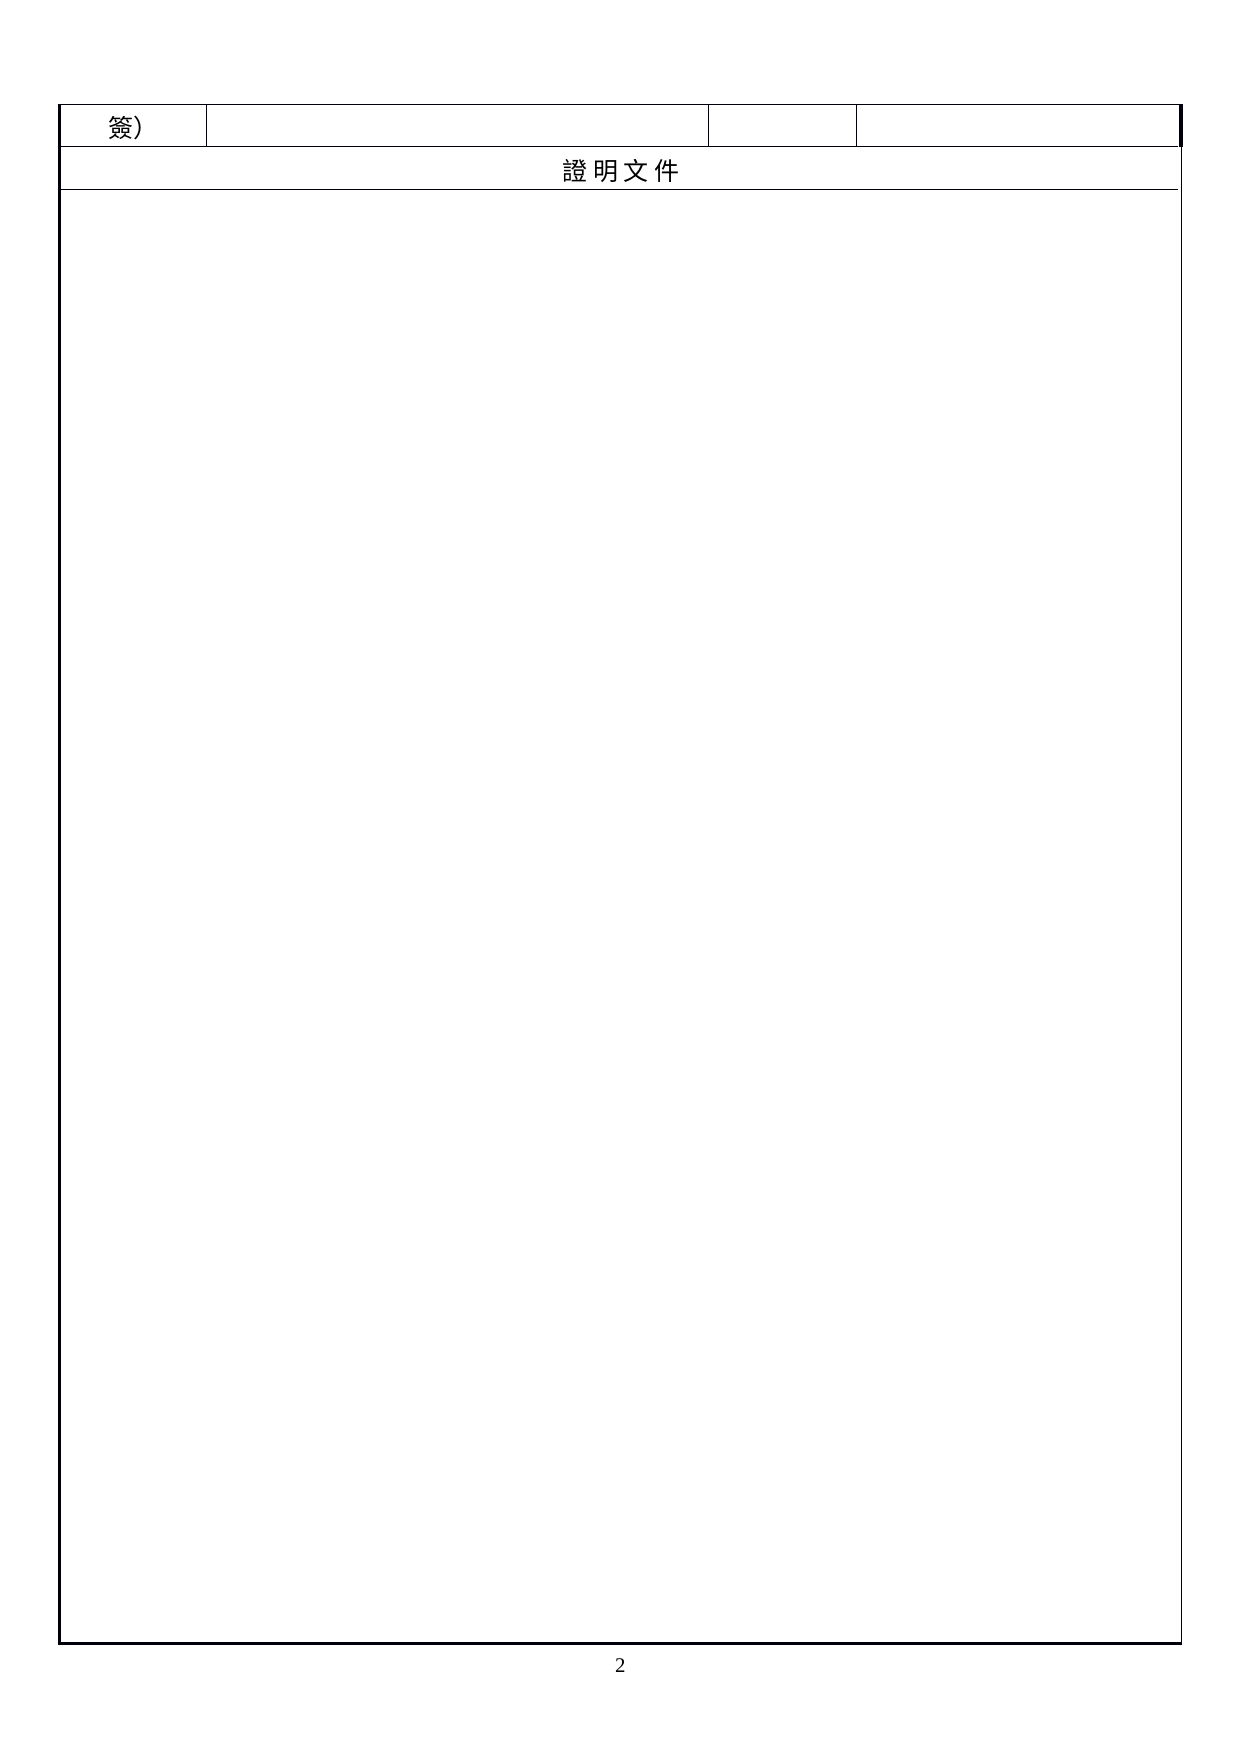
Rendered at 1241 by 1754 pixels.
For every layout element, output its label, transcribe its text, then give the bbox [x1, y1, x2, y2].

table_cell [207, 105, 708, 146]
table_cell [61, 189, 1181, 1642]
table_cell 證 明 文 件 [61, 146, 1181, 189]
table_cell [857, 105, 1179, 146]
table_cell 簽） [61, 105, 206, 146]
table_cell [709, 105, 856, 146]
